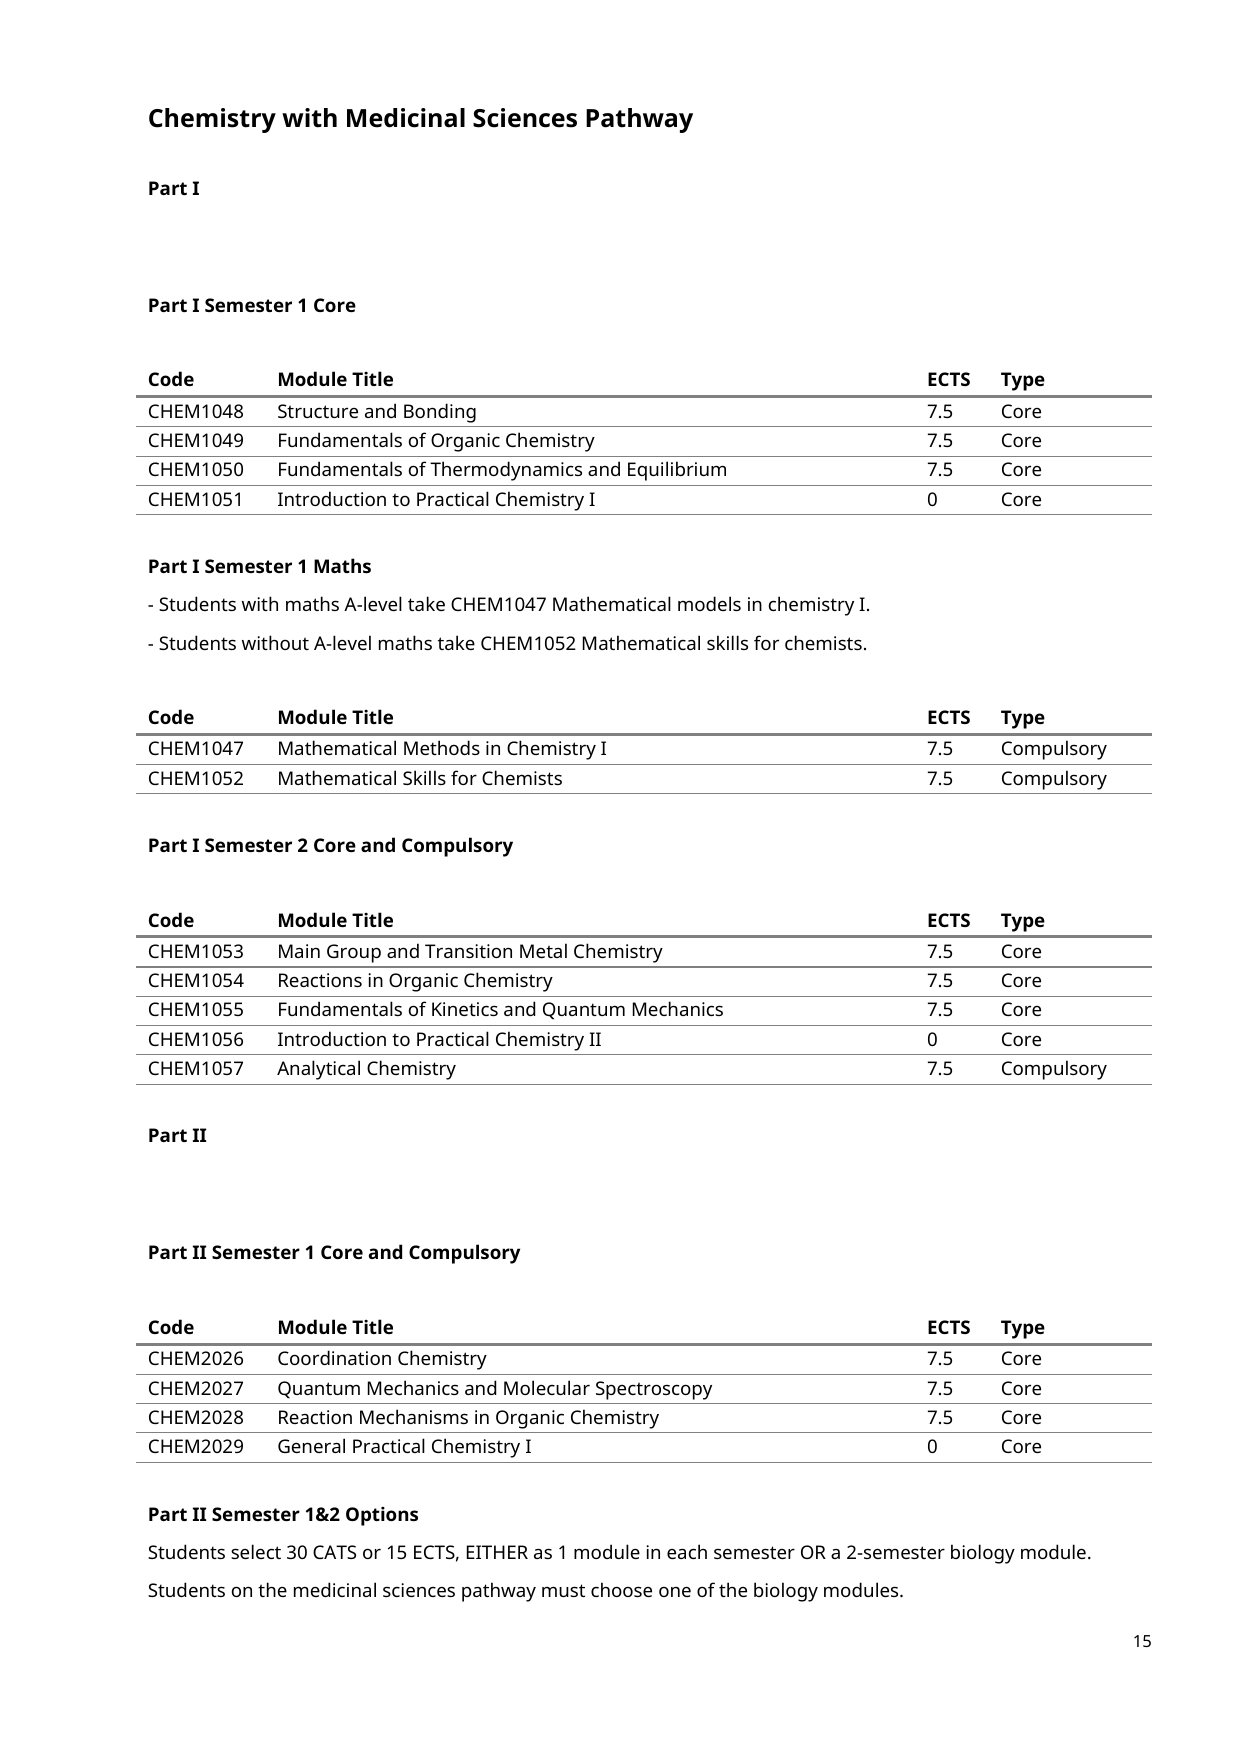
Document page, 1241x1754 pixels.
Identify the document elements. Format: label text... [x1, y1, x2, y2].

table_cell CHEM1054 [136, 968, 266, 996]
table_cell 7.5 [916, 1346, 989, 1374]
table_cell CHEM1048 [136, 398, 266, 426]
table_cell Part I Semester 1 Maths - Students with maths A-level take CHEM1047 Mathematical models in chemistry I. - Students without A-level maths take CHEM1052 Mathematical skills for chemists. [136, 515, 1152, 704]
table_cell Code [136, 907, 266, 935]
table_cell CHEM2027 [136, 1375, 266, 1403]
table_cell CHEM1049 [136, 427, 266, 456]
table_cell Core [989, 938, 1152, 966]
table_cell Part I Semester 1 Core [136, 254, 1152, 367]
table_cell CHEM1051 [136, 486, 266, 514]
table_cell Compulsory [989, 1055, 1152, 1083]
table_cell Core [989, 1346, 1152, 1374]
table_cell Chemistry with Medicinal Sciences Pathway [136, 99, 1152, 137]
table_cell 7.5 [916, 938, 989, 966]
table_cell Code [136, 1314, 266, 1342]
table_cell Core [989, 457, 1152, 485]
table_cell Module Title [266, 367, 916, 395]
table_cell Mathematical Skills for Chemists [266, 765, 916, 793]
table_cell CHEM1052 [136, 765, 266, 793]
table_cell Fundamentals of Organic Chemistry [266, 427, 916, 456]
table_cell CHEM1056 [136, 1026, 266, 1054]
table_cell Quantum Mechanics and Molecular Spectroscopy [266, 1375, 916, 1403]
table_cell Part I Semester 2 Core and Compulsory [136, 794, 1152, 907]
table_cell Compulsory [989, 765, 1152, 793]
table_cell 0 [916, 1026, 989, 1054]
table_cell Core [989, 968, 1152, 996]
table_cell 7.5 [916, 398, 989, 426]
table_cell Reaction Mechanisms in Organic Chemistry [266, 1404, 916, 1432]
table_cell Code [136, 704, 266, 732]
table_cell 7.5 [916, 765, 989, 793]
table_cell Core [989, 486, 1152, 514]
table_cell Coordination Chemistry [266, 1346, 916, 1374]
table_cell 7.5 [916, 968, 989, 996]
table_cell Core [989, 398, 1152, 426]
table_cell Code [136, 367, 266, 395]
table_cell Type [989, 1314, 1152, 1342]
table_cell 7.5 [916, 1404, 989, 1432]
table_cell CHEM1053 [136, 938, 266, 966]
table_cell 7.5 [916, 427, 989, 456]
table_cell Part II Semester 1 Core and Compulsory [136, 1201, 1152, 1314]
table_cell 0 [916, 1433, 989, 1462]
table_cell 7.5 [916, 1055, 989, 1083]
table_cell General Practical Chemistry I [266, 1433, 916, 1462]
table_cell Module Title [266, 704, 916, 732]
table_cell Type [989, 704, 1152, 732]
table_cell Main Group and Transition Metal Chemistry [266, 938, 916, 966]
table_cell Module Title [266, 1314, 916, 1342]
table_cell 7.5 [916, 1375, 989, 1403]
table_cell Introduction to Practical Chemistry I [266, 486, 916, 514]
table_cell ECTS [916, 704, 989, 732]
table_cell Part I [136, 137, 1152, 254]
table_cell CHEM1055 [136, 997, 266, 1025]
table_cell ECTS [916, 1314, 989, 1342]
table_cell CHEM2026 [136, 1346, 266, 1374]
table_cell Module Title [266, 907, 916, 935]
table_cell CHEM2029 [136, 1433, 266, 1462]
table_cell Core [989, 997, 1152, 1025]
table_cell Fundamentals of Kinetics and Quantum Mechanics [266, 997, 916, 1025]
table_cell Part II Semester 1&2 Options Students select 30 CATS or 15 ECTS, EITHER as 1 module in each semester OR a 2-semester biology module. Students on the medicinal sciences pathway must choose one of the biology modules. [136, 1463, 1152, 1603]
table_cell 7.5 [916, 997, 989, 1025]
table_cell ECTS [916, 367, 989, 395]
table_cell 7.5 [916, 736, 989, 764]
table_cell Mathematical Methods in Chemistry I [266, 736, 916, 764]
table_cell CHEM1057 [136, 1055, 266, 1083]
table_cell 0 [916, 486, 989, 514]
table_cell Reactions in Organic Chemistry [266, 968, 916, 996]
table_cell Part II [136, 1085, 1152, 1201]
table_cell Type [989, 367, 1152, 395]
table_cell CHEM1050 [136, 457, 266, 485]
table_cell Core [989, 1404, 1152, 1432]
table_cell CHEM2028 [136, 1404, 266, 1432]
table_cell Structure and Bonding [266, 398, 916, 426]
table_cell Type [989, 907, 1152, 935]
table_cell Core [989, 1433, 1152, 1462]
table_cell Analytical Chemistry [266, 1055, 916, 1083]
table_cell CHEM1047 [136, 736, 266, 764]
table_cell ECTS [916, 907, 989, 935]
table_cell Introduction to Practical Chemistry II [266, 1026, 916, 1054]
table_cell Core [989, 1375, 1152, 1403]
table_cell Compulsory [989, 736, 1152, 764]
table_cell Fundamentals of Thermodynamics and Equilibrium [266, 457, 916, 485]
table_cell Core [989, 1026, 1152, 1054]
table_cell Core [989, 427, 1152, 456]
table_cell 7.5 [916, 457, 989, 485]
